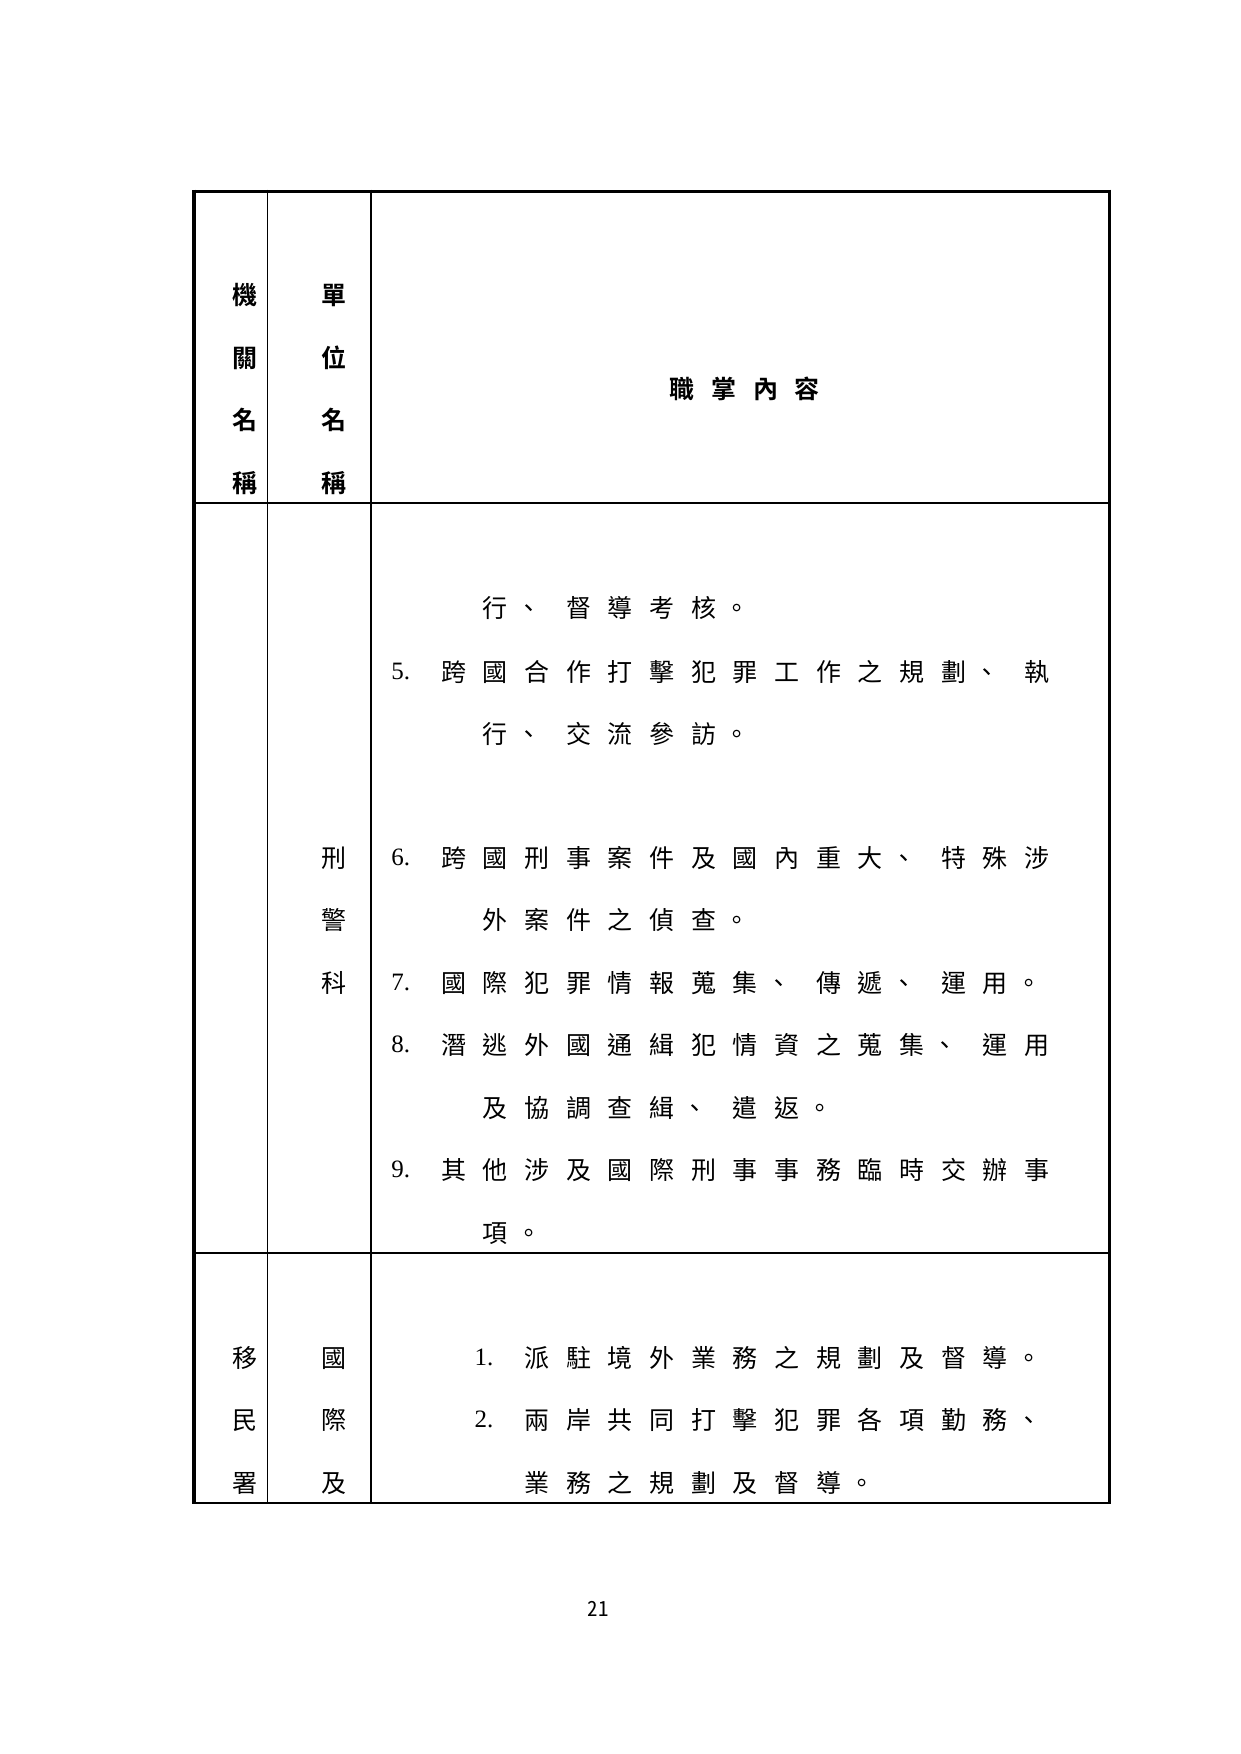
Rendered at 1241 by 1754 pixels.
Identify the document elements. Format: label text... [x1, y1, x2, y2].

table_cell [196, 504, 267, 1252]
table_cell 國際刑警組織及外國治安機關工作聯繫、案件協處。 國際刑警組織及外國治安機關來往通訊處理。 國際刑警組織及外國治安機關各種請求事項之協助處理 駐外警察聯絡官業務之規劃、執行、督導考核。 跨國合作打擊犯罪工作之規劃、執行、交流參訪。 跨國刑事案件及國內重大、特殊涉外案件之偵查。 國際犯罪情報蒐集、傳遞、運用。 潛逃外國通緝犯情資之蒐集、運用及協調查緝、遣返。 其他涉及國際刑事事務臨時交辦事項。 [372, 504, 1108, 1252]
table_header 機關名稱 [196, 193, 267, 502]
table_cell 移民署 [196, 1254, 267, 1502]
table_cell 刑警科 [268, 504, 370, 1252]
table_header 職掌內容 [372, 193, 1108, 502]
table_cell 國際及 [268, 1254, 370, 1502]
table_cell 派駐境外業務之規劃及督導。 兩岸共同打擊犯罪各項勤務、業務之規劃及督導。 外來人口面談、訪查與查察、收容、強制出國（境）及驅逐出國（境）之規劃、督導。 跨國(境)案件之處理及協調。 入出國(境)安全與移民資料之蒐集、統合及事證之調查。 機關保防與情報督察工作之規劃、宣導、協調、推動及執行。 重大、緊急案件之處理、勤務之指揮、管制及與有關機關之聯繫、協調。 其他有關國際及執法事項。 [372, 1254, 1108, 1502]
table_header 單位 名稱 [268, 193, 370, 502]
